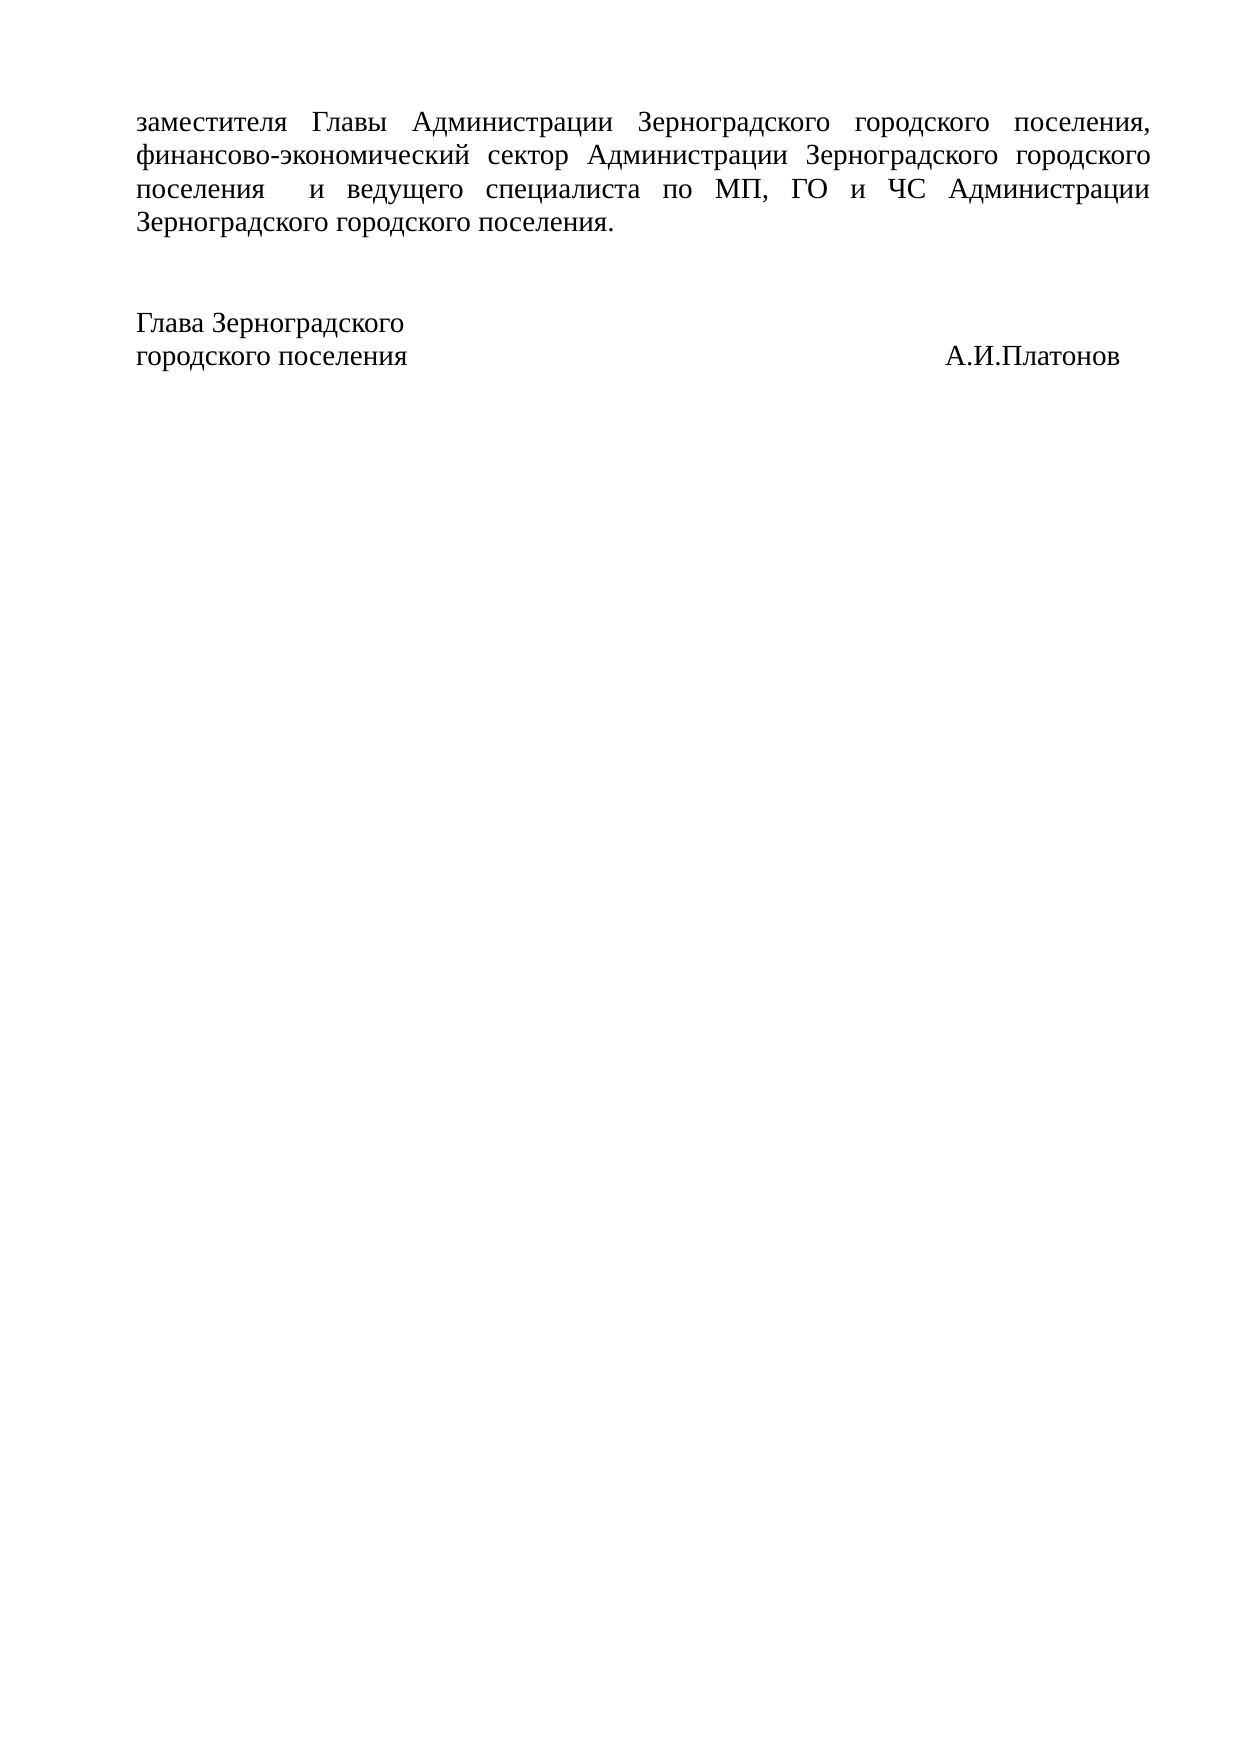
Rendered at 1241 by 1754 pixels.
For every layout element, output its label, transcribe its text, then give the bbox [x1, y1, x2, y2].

text заместителя Главы Администрации Зерноградского городского поселения, финансово-экономический сектор Администрации Зерноградского городского поселения и ведущего специалиста по МП, ГО и ЧС Администрации Зерноградского городского поселения. [136, 104, 1152, 238]
text городского поселения А.И.Платонов [136, 338, 1152, 372]
text Глава Зерноградского [136, 305, 1152, 338]
